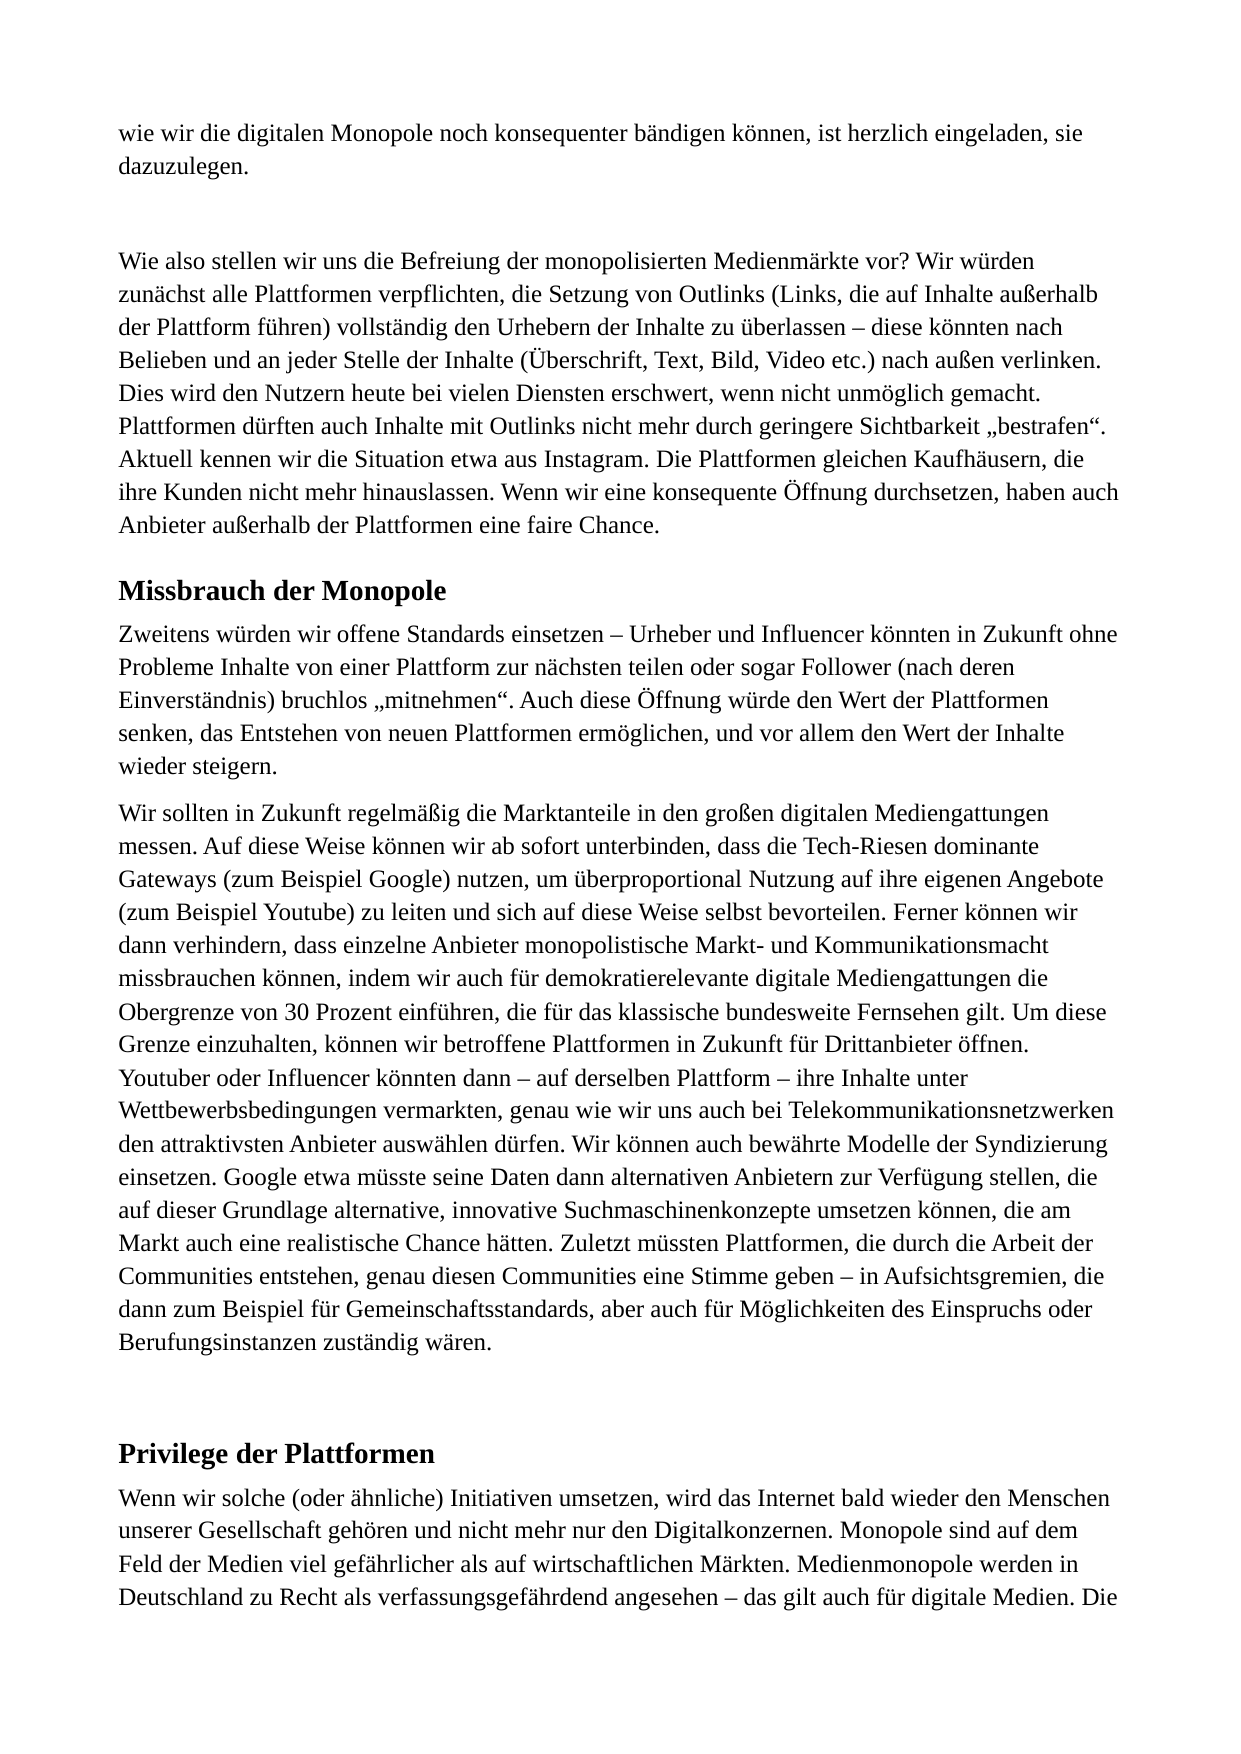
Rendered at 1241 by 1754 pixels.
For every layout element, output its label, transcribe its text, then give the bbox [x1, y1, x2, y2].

text Wenn wir solche (oder ähnliche) Initiativen umsetzen, wird das Internet bald wieder den Menschen unserer Gesellschaft gehören und nicht mehr nur den Digitalkonzernen. Monopole sind auf dem Feld der Medien viel gefährlicher als auf wirtschaftlichen Märkten. Medienmonopole werden in Deutschland zu Recht als verfassungsgefährdend angesehen – das gilt auch für digitale Medien. Die [118, 1483, 1122, 1610]
text Wie also stellen wir uns die Befreiung der monopolisierten Medienmärkte vor? Wir würden zunächst alle Plattformen verpflichten, die Setzung von Outlinks (Links, die auf Inhalte außerhalb der Plattform führen) vollständig den Urhebern der Inhalte zu überlassen – diese könnten nach Belieben und an jeder Stelle der Inhalte (Überschrift, Text, Bild, Video etc.) nach außen verlinken. Dies wird den Nutzern heute bei vielen Diensten erschwert, wenn nicht unmöglich gemacht. Plattformen dürften auch Inhalte mit Outlinks nicht mehr durch geringere Sichtbarkeit „bestrafen“. Aktuell kennen wir die Situation etwa aus Instagram. Die Plattformen gleichen Kaufhäusern, die ihre Kunden nicht mehr hinauslassen. Wenn wir eine konsequente Öffnung durchsetzen, haben auch Anbieter außerhalb der Plattformen eine faire Chance. [118, 246, 1122, 539]
text Zweitens würden wir offene Standards einsetzen – Urheber und Influencer könnten in Zukunft ohne Probleme Inhalte von einer Plattform zur nächsten teilen oder sogar Follower (nach deren Einverständnis) bruchlos „mitnehmen“. Auch diese Öffnung würde den Wert der Plattformen senken, das Entstehen von neuen Plattformen ermöglichen, und vor allem den Wert der Inhalte wieder steigern. [118, 619, 1122, 779]
text Wir sollten in Zukunft regelmäßig die Marktanteile in den großen digitalen Mediengattungen messen. Auf diese Weise können wir ab sofort unterbinden, dass die Tech-Riesen dominante Gateways (zum Beispiel Google) nutzen, um überproportional Nutzung auf ihre eigenen Angebote (zum Beispiel Youtube) zu leiten und sich auf diese Weise selbst bevorteilen. Ferner können wir dann verhindern, dass einzelne Anbieter monopolistische Markt- und Kommunikationsmacht missbrauchen können, indem wir auch für demokratierelevante digitale Mediengattungen die Obergrenze von 30 Prozent einführen, die für das klassische bundesweite Fernsehen gilt. Um diese Grenze einzuhalten, können wir betroffene Plattformen in Zukunft für Drittanbieter öffnen. Youtuber oder Influencer könnten dann – auf derselben Plattform – ihre Inhalte unter Wettbewerbsbedingungen vermarkten, genau wie wir uns auch bei Telekommunikationsnetzwerken den attraktivsten Anbieter auswählen dürfen. Wir können auch bewährte Modelle der Syndizierung einsetzen. Google etwa müsste seine Daten dann alternativen Anbietern zur Verfügung stellen, die auf dieser Grundlage alternative, innovative Suchmaschinenkonzepte umsetzen können, die am Markt auch eine realistische Chance hätten. Zuletzt müssten Plattformen, die durch die Arbeit der Communities entstehen, genau diesen Communities eine Stimme geben – in Aufsichtsgremien, die dann zum Beispiel für Gemeinschaftsstandards, aber auch für Möglichkeiten des Einspruchs oder Berufungsinstanzen zuständig wären. [118, 798, 1122, 1356]
subtitle Privilege der Plattformen [118, 1437, 1122, 1470]
subtitle Missbrauch der Monopole [118, 573, 1122, 606]
text wie wir die digitalen Monopole noch konsequenter bändigen können, ist herzlich eingeladen, sie dazuzulegen. [118, 118, 1122, 180]
